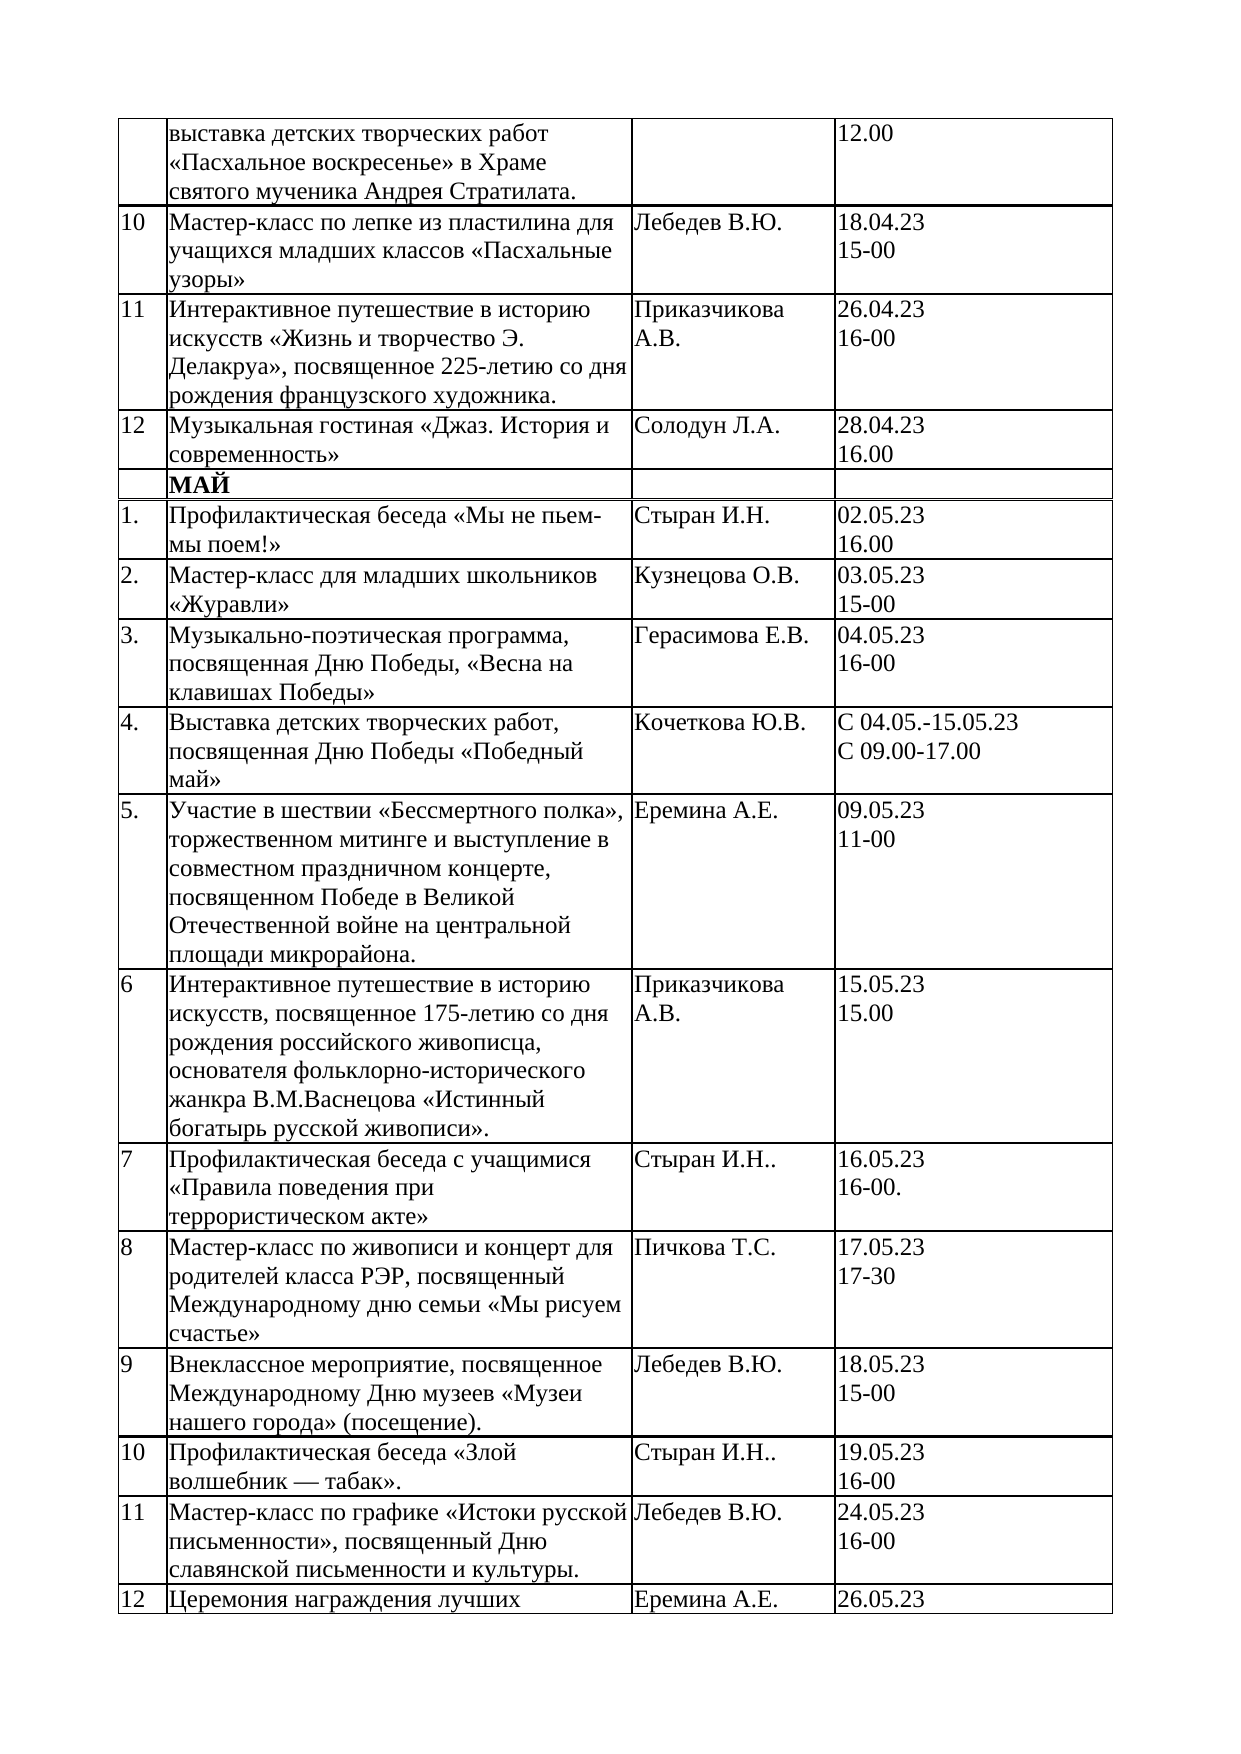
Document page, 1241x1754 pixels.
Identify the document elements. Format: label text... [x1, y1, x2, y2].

table_cell Мастер-класс по лепке из пластилина для учащихся младших классов «Пасхальные узоры» [168, 207, 631, 293]
table_cell Интерактивное путешествие в историю искусств «Жизнь и творчество Э. Делакруа», посвященное 225-летию со дня рождения французского художника. [168, 295, 631, 409]
table_cell [836, 470, 1112, 498]
table_cell 16.05.23 16-00. [836, 1144, 1112, 1230]
table_cell 10 [119, 207, 166, 293]
table_cell 1. [119, 501, 166, 558]
table_cell 12 [119, 1585, 166, 1613]
table_cell 26.04.23 16-00 [836, 295, 1112, 409]
table_cell Стыран И.Н.. [633, 1144, 834, 1230]
table_cell выставка детских творческих работ «Пасхальное воскресенье» в Храме святого мученика Андрея Стратилата. [168, 119, 631, 204]
table_cell Профилактическая беседа «Злой волшебник — табак». [168, 1438, 631, 1495]
table_cell Стыран И.Н. [633, 501, 834, 558]
table_cell 15.05.23 15.00 [836, 970, 1112, 1142]
table_cell Интерактивное путешествие в историю искусств, посвященное 175-летию со дня рождения российского живописца, основателя фольклорно-исторического жанкра В.М.Васнецова «Истинный богатырь русской живописи». [168, 970, 631, 1142]
table_cell 9 [119, 1349, 166, 1435]
table_cell МАЙ [168, 470, 631, 498]
table_cell 6 [119, 970, 166, 1142]
table_cell Кочеткова Ю.В. [633, 708, 834, 793]
table_cell Музыкально-поэтическая программа, посвященная Дню Победы, «Весна на клавишах Победы» [168, 620, 631, 706]
table_cell Мастер-класс по живописи и концерт для родителей класса РЭР, посвященный Международному дню семьи «Мы рисуем счастье» [168, 1232, 631, 1347]
table_cell [119, 119, 166, 204]
table_cell Герасимова Е.В. [633, 620, 834, 706]
table_cell Церемония награждения лучших [168, 1585, 631, 1613]
table_cell Профилактическая беседа с учащимися «Правила поведения при террористическом акте» [168, 1144, 631, 1230]
table_cell 09.05.23 11-00 [836, 795, 1112, 968]
table_cell 28.04.23 16.00 [836, 411, 1112, 468]
table_cell [633, 119, 834, 204]
table_cell С 04.05.-15.05.23 С 09.00-17.00 [836, 708, 1112, 793]
table_cell 8 [119, 1232, 166, 1347]
table_cell 2. [119, 560, 166, 618]
table_cell Еремина А.Е. [633, 795, 834, 968]
table_cell 17.05.23 17-30 [836, 1232, 1112, 1347]
table_cell 12 [119, 411, 166, 468]
table_cell 7 [119, 1144, 166, 1230]
table_cell [119, 470, 166, 498]
table_cell Приказчикова А.В. [633, 970, 834, 1142]
table_cell 18.05.23 15-00 [836, 1349, 1112, 1435]
table_cell Еремина А.Е. [633, 1585, 834, 1613]
table_cell Пичкова Т.С. [633, 1232, 834, 1347]
table_cell 18.04.23 15-00 [836, 207, 1112, 293]
table_cell Выставка детских творческих работ, посвященная Дню Победы «Победный май» [168, 708, 631, 793]
table_cell Лебедев В.Ю. [633, 207, 834, 293]
table_cell 02.05.23 16.00 [836, 501, 1112, 558]
table_cell 26.05.23 [836, 1585, 1112, 1613]
table_cell 03.05.23 15-00 [836, 560, 1112, 618]
table_cell 3. [119, 620, 166, 706]
table_cell 11 [119, 1497, 166, 1583]
table_cell Профилактическая беседа «Мы не пьем-мы поем!» [168, 501, 631, 558]
table_cell [633, 470, 834, 498]
table_cell Мастер-класс по графике «Истоки русской письменности», посвященный Дню славянской письменности и культуры. [168, 1497, 631, 1583]
table_cell Приказчикова А.В. [633, 295, 834, 409]
table_cell 04.05.23 16-00 [836, 620, 1112, 706]
table_cell Музыкальная гостиная «Джаз. История и современность» [168, 411, 631, 468]
table_cell Мастер-класс для младших школьников «Журавли» [168, 560, 631, 618]
table_cell Стыран И.Н.. [633, 1438, 834, 1495]
table_cell Солодун Л.А. [633, 411, 834, 468]
table_cell Лебедев В.Ю. [633, 1349, 834, 1435]
table_cell 11 [119, 295, 166, 409]
table_cell Кузнецова О.В. [633, 560, 834, 618]
table_cell Участие в шествии «Бессмертного полка», торжественном митинге и выступление в совместном праздничном концерте, посвященном Победе в Великой Отечественной войне на центральной площади микрорайона. [168, 795, 631, 968]
table_cell Внеклассное мероприятие, посвященное Международному Дню музеев «Музеи нашего города» (посещение). [168, 1349, 631, 1435]
table_cell 24.05.23 16-00 [836, 1497, 1112, 1583]
table_cell 12.00 [836, 119, 1112, 204]
table_cell 19.05.23 16-00 [836, 1438, 1112, 1495]
table_cell Лебедев В.Ю. [633, 1497, 834, 1583]
table_cell 10 [119, 1438, 166, 1495]
table_cell 5. [119, 795, 166, 968]
table_cell 4. [119, 708, 166, 793]
